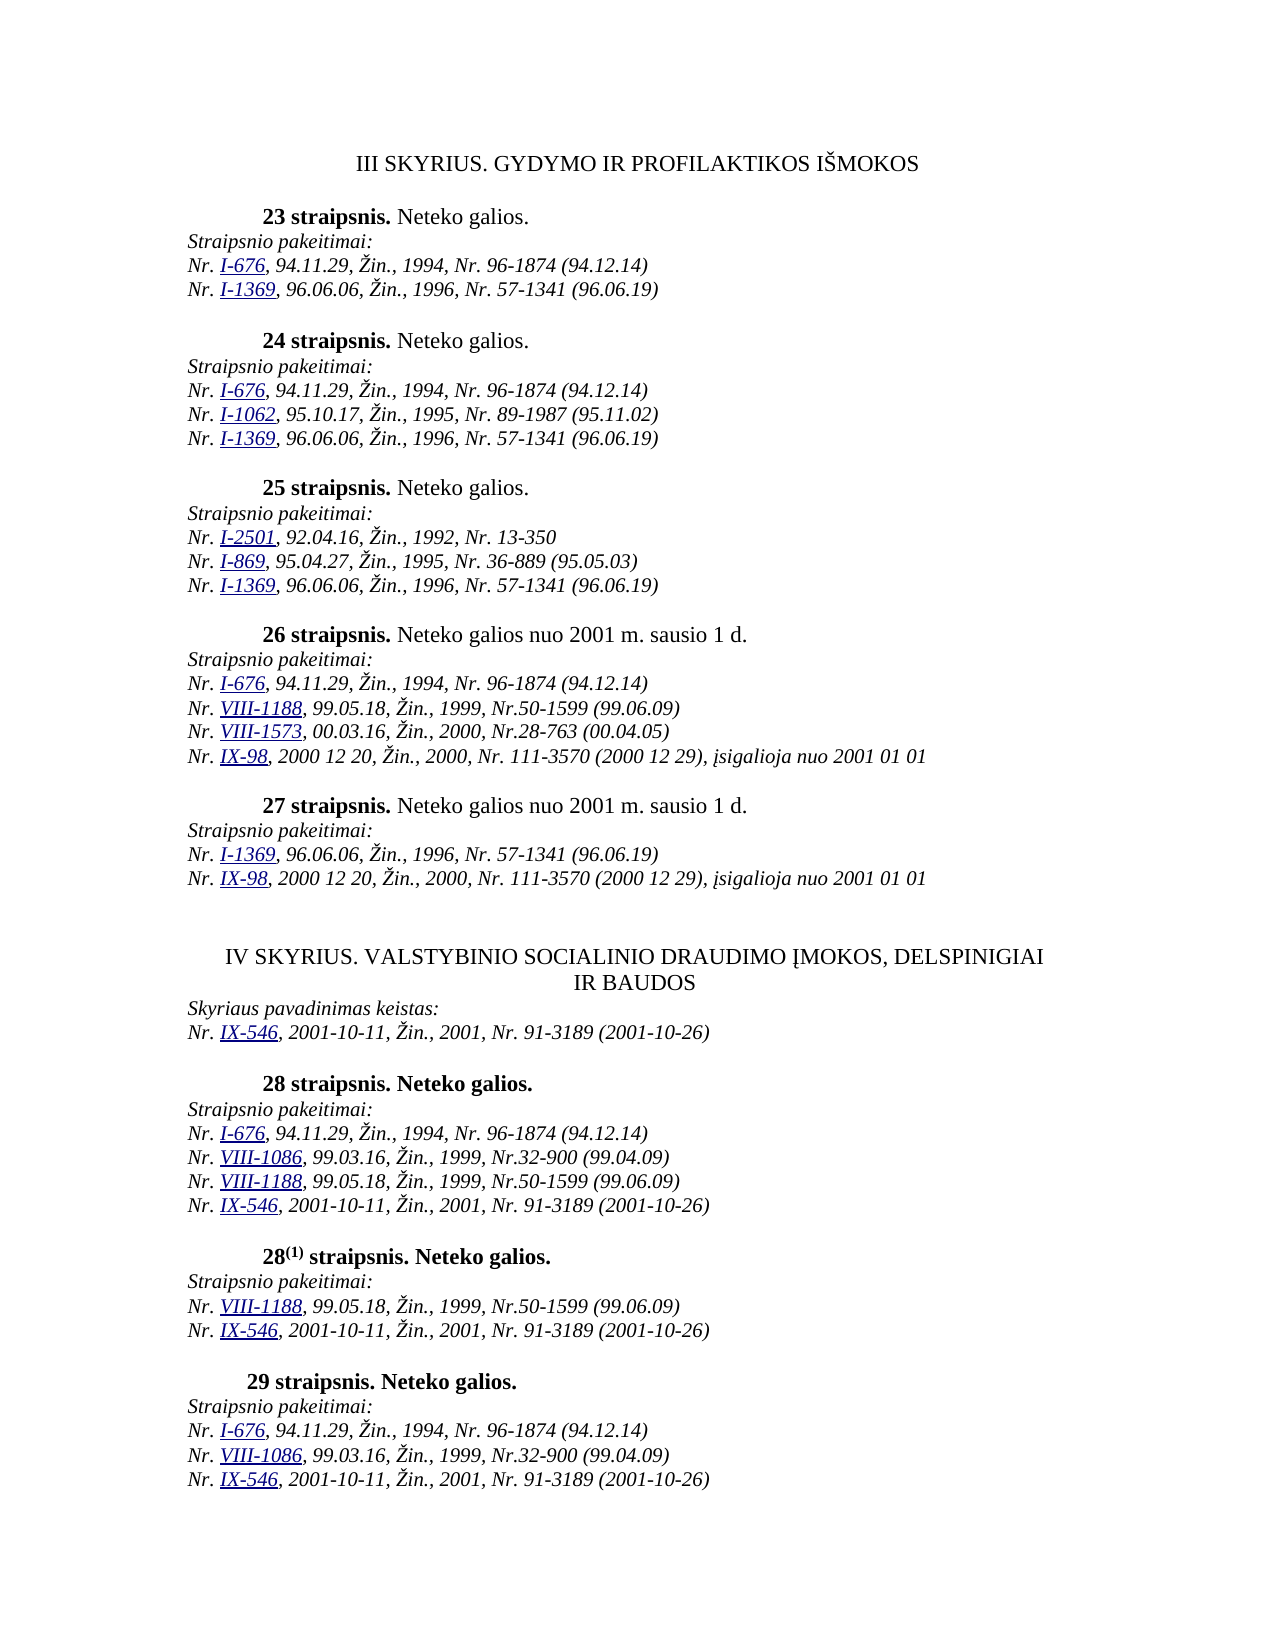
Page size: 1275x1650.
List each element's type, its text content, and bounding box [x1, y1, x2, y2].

text Nr. VIII-1188, 99.05.18, Žin., 1999, Nr.50-1599 (99.06.09) [187, 1169, 1087, 1193]
text Straipsnio pakeitimai: [187, 354, 1087, 378]
text 28 straipsnis. Neteko galios. [187, 1070, 1087, 1096]
text Nr. I-2501, 92.04.16, Žin., 1992, Nr. 13-350 [187, 525, 1087, 549]
text 23 straipsnis. Neteko galios. [187, 203, 1087, 229]
text Nr. I-676, 94.11.29, Žin., 1994, Nr. 96-1874 (94.12.14) [187, 378, 1087, 402]
text Nr. IX-546, 2001-10-11, Žin., 2001, Nr. 91-3189 (2001-10-26) [187, 1318, 1087, 1342]
text Straipsnio pakeitimai: [187, 818, 1087, 842]
text Nr. IX-546, 2001-10-11, Žin., 2001, Nr. 91-3189 (2001-10-26) [187, 1020, 1087, 1044]
text Nr. VIII-1188, 99.05.18, Žin., 1999, Nr.50-1599 (99.06.09) [187, 1293, 1087, 1318]
text Nr. I-1369, 96.06.06, Žin., 1996, Nr. 57-1341 (96.06.19) [187, 573, 1087, 597]
text IV SKYRIUS. VALSTYBINIO SOCIALINIO DRAUDIMO ĮMOKOS, DELSPINIGIAI [187, 943, 1087, 969]
text 24 straipsnis. Neteko galios. [187, 328, 1087, 354]
text Nr. VIII-1573, 00.03.16, Žin., 2000, Nr.28-763 (00.04.05) [187, 719, 1087, 743]
text Straipsnio pakeitimai: [187, 1096, 1087, 1121]
text Straipsnio pakeitimai: [187, 229, 1087, 253]
text Nr. I-1062, 95.10.17, Žin., 1995, Nr. 89-1987 (95.11.02) [187, 402, 1087, 426]
text Straipsnio pakeitimai: [187, 1394, 1087, 1418]
text Straipsnio pakeitimai: [187, 501, 1087, 525]
text Nr. I-1369, 96.06.06, Žin., 1996, Nr. 57-1341 (96.06.19) [187, 426, 1087, 450]
text Nr. IX-546, 2001-10-11, Žin., 2001, Nr. 91-3189 (2001-10-26) [187, 1193, 1087, 1217]
text Nr. I-869, 95.04.27, Žin., 1995, Nr. 36-889 (95.05.03) [187, 549, 1087, 573]
text Nr. I-676, 94.11.29, Žin., 1994, Nr. 96-1874 (94.12.14) [187, 671, 1087, 695]
text 29 straipsnis. Neteko galios. [187, 1368, 1087, 1394]
text Nr. IX-98, 2000 12 20, Žin., 2000, Nr. 111-3570 (2000 12 29), įsigalioja nuo 2001 01 01 [187, 866, 1087, 890]
text Straipsnio pakeitimai: [187, 1269, 1087, 1293]
text Nr. IX-546, 2001-10-11, Žin., 2001, Nr. 91-3189 (2001-10-26) [187, 1467, 1087, 1491]
text Nr. VIII-1086, 99.03.16, Žin., 1999, Nr.32-900 (99.04.09) [187, 1442, 1087, 1467]
text III SKYRIUS. GYDYMO IR PROFILAKTIKOS IŠMOKOS [187, 150, 1087, 176]
text 28(1) straipsnis. Neteko galios. [187, 1243, 1087, 1269]
text Skyriaus pavadinimas keistas: [187, 996, 1087, 1020]
text 25 straipsnis. Neteko galios. [187, 474, 1087, 501]
text 26 straipsnis. Neteko galios nuo 2001 m. sausio 1 d. [187, 621, 1087, 647]
text Nr. VIII-1188, 99.05.18, Žin., 1999, Nr.50-1599 (99.06.09) [187, 695, 1087, 719]
text 27 straipsnis. Neteko galios nuo 2001 m. sausio 1 d. [187, 792, 1087, 818]
text Nr. IX-98, 2000 12 20, Žin., 2000, Nr. 111-3570 (2000 12 29), įsigalioja nuo 2001 01 01 [187, 743, 1087, 768]
text Nr. VIII-1086, 99.03.16, Žin., 1999, Nr.32-900 (99.04.09) [187, 1144, 1087, 1169]
text Nr. I-1369, 96.06.06, Žin., 1996, Nr. 57-1341 (96.06.19) [187, 277, 1087, 301]
text Nr. I-676, 94.11.29, Žin., 1994, Nr. 96-1874 (94.12.14) [187, 1418, 1087, 1442]
text Straipsnio pakeitimai: [187, 647, 1087, 671]
text Nr. I-676, 94.11.29, Žin., 1994, Nr. 96-1874 (94.12.14) [187, 253, 1087, 277]
text Nr. I-1369, 96.06.06, Žin., 1996, Nr. 57-1341 (96.06.19) [187, 842, 1087, 866]
text Nr. I-676, 94.11.29, Žin., 1994, Nr. 96-1874 (94.12.14) [187, 1121, 1087, 1144]
text IR BAUDOS [187, 969, 1087, 996]
